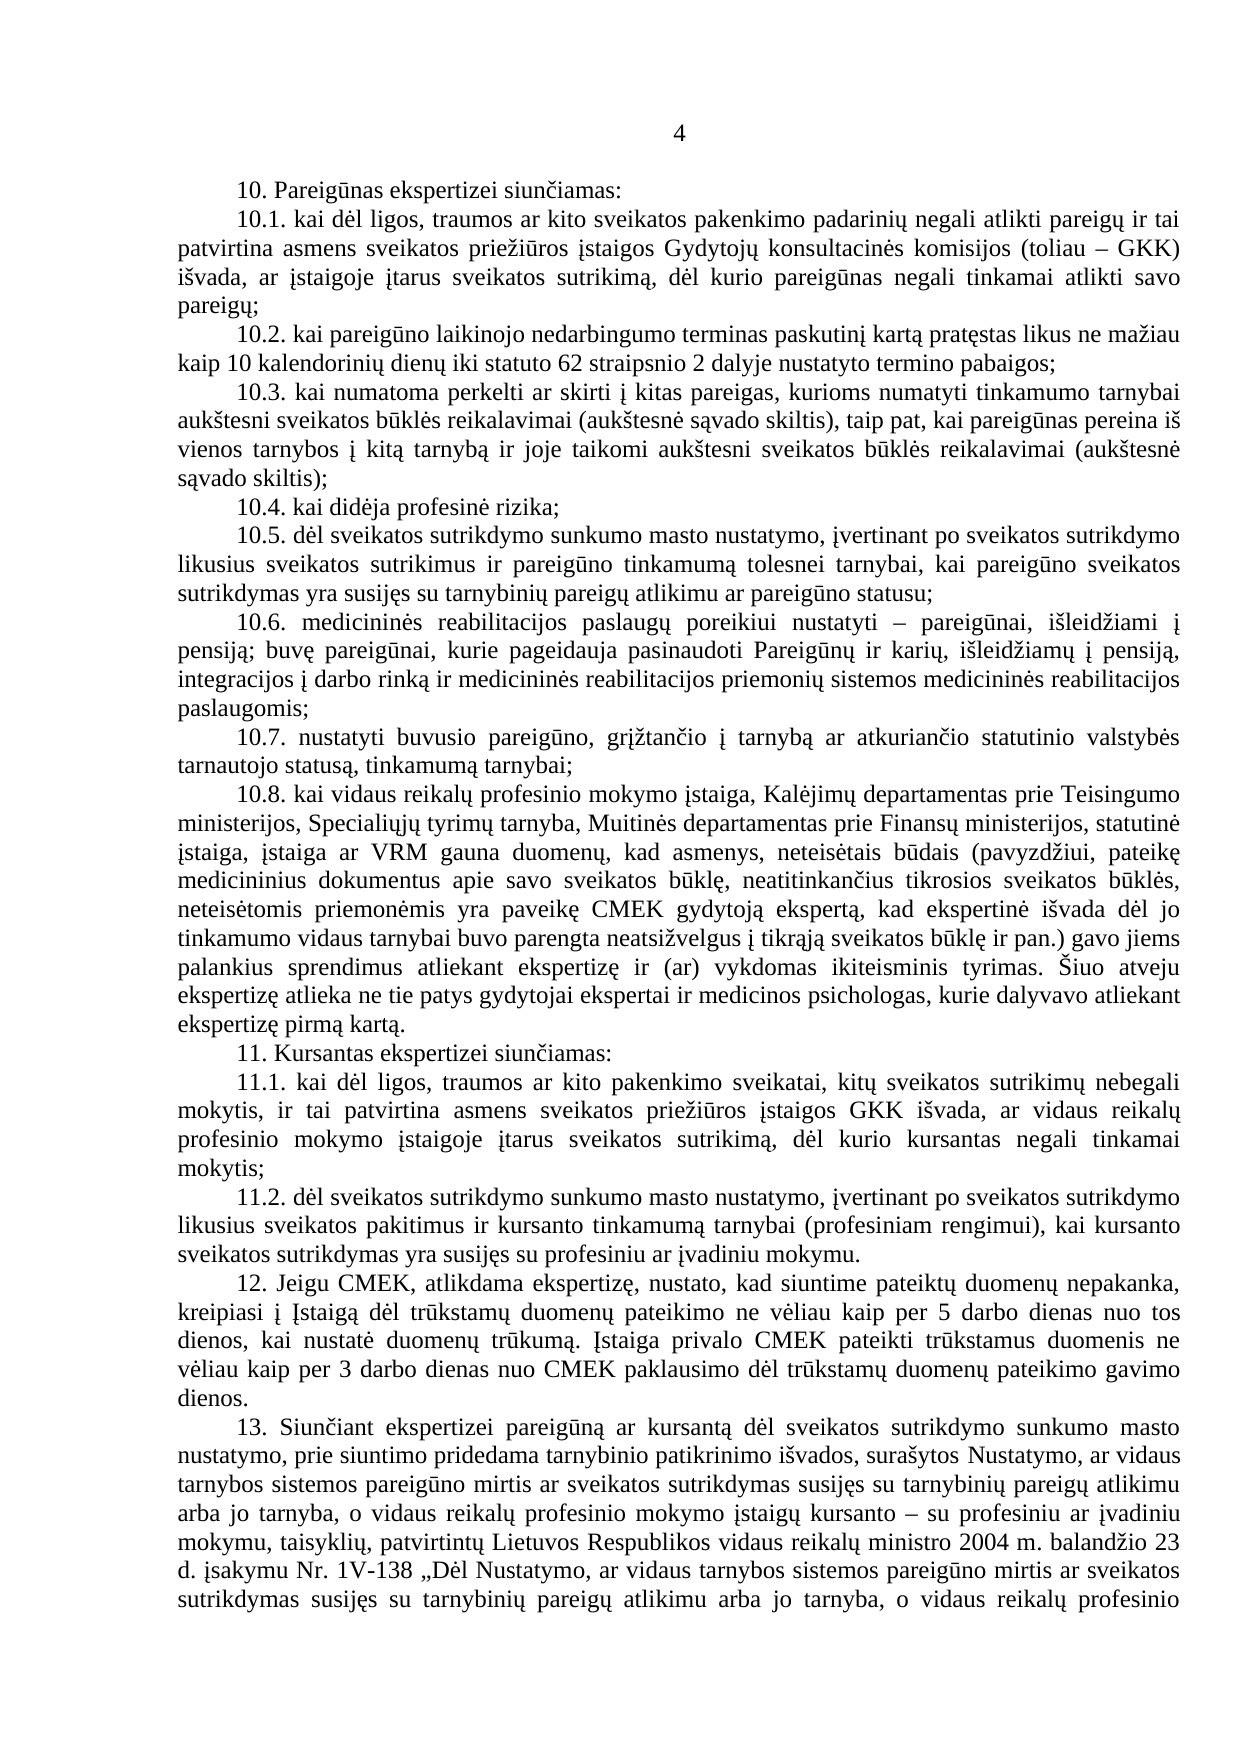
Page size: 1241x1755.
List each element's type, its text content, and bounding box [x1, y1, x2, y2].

text 10.7. nustatyti buvusio pareigūno, grįžtančio į tarnybą ar atkuriančio statutinio valstybės tarnautojo statusą, tinkamumą tarnybai; [177, 722, 1181, 779]
text 10.1. kai dėl ligos, traumos ar kito sveikatos pakenkimo padarinių negali atlikti pareigų ir tai patvirtina asmens sveikatos priežiūros įstaigos Gydytojų konsultacinės komisijos (toliau – GKK) išvada, ar įstaigoje įtarus sveikatos sutrikimą, dėl kurio pareigūnas negali tinkamai atlikti savo pareigų; [177, 204, 1181, 319]
text 10.8. kai vidaus reikalų profesinio mokymo įstaiga, Kalėjimų departamentas prie Teisingumo ministerijos, Specialiųjų tyrimų tarnyba, Muitinės departamentas prie Finansų ministerijos, statutinė įstaiga, įstaiga ar VRM gauna duomenų, kad asmenys, neteisėtais būdais (pavyzdžiui, pateikę medicininius dokumentus apie savo sveikatos būklę, neatitinkančius tikrosios sveikatos būklės, neteisėtomis priemonėmis yra paveikę CMEK gydytoją ekspertą, kad ekspertinė išvada dėl jo tinkamumo vidaus tarnybai buvo parengta neatsižvelgus į tikrąją sveikatos būklę ir pan.) gavo jiems palankius sprendimus atliekant ekspertizę ir (ar) vykdomas ikiteisminis tyrimas. Šiuo atveju ekspertizę atlieka ne tie patys gydytojai ekspertai ir medicinos psichologas, kurie dalyvavo atliekant ekspertizę pirmą kartą. [177, 779, 1181, 1038]
text 11.2. dėl sveikatos sutrikdymo sunkumo masto nustatymo, įvertinant po sveikatos sutrikdymo likusius sveikatos pakitimus ir kursanto tinkamumą tarnybai (profesiniam rengimui), kai kursanto sveikatos sutrikdymas yra susijęs su profesiniu ar įvadiniu mokymu. [177, 1182, 1181, 1268]
text 10.6. medicininės reabilitacijos paslaugų poreikiui nustatyti – pareigūnai, išleidžiami į pensiją; buvę pareigūnai, kurie pageidauja pasinaudoti Pareigūnų ir karių, išleidžiamų į pensiją, integracijos į darbo rinką ir medicininės reabilitacijos priemonių sistemos medicininės reabilitacijos paslaugomis; [177, 607, 1181, 722]
text 10.4. kai didėja profesinė rizika; [177, 492, 1181, 521]
text 10. Pareigūnas ekspertizei siunčiamas: [177, 176, 1181, 204]
text 11.1. kai dėl ligos, traumos ar kito pakenkimo sveikatai, kitų sveikatos sutrikimų nebegali mokytis, ir tai patvirtina asmens sveikatos priežiūros įstaigos GKK išvada, ar vidaus reikalų profesinio mokymo įstaigoje įtarus sveikatos sutrikimą, dėl kurio kursantas negali tinkamai mokytis; [177, 1067, 1181, 1182]
text 13. Siunčiant ekspertizei pareigūną ar kursantą dėl sveikatos sutrikdymo sunkumo masto nustatymo, prie siuntimo pridedama tarnybinio patikrinimo išvados, surašytos Nustatymo, ar vidaus tarnybos sistemos pareigūno mirtis ar sveikatos sutrikdymas susijęs su tarnybinių pareigų atlikimu arba jo tarnyba, o vidaus reikalų profesinio mokymo įstaigų kursanto – su profesiniu ar įvadiniu mokymu, taisyklių, patvirtintų Lietuvos Respublikos vidaus reikalų ministro 2004 m. balandžio 23 d. įsakymu Nr. 1V-138 „Dėl Nustatymo, ar vidaus tarnybos sistemos pareigūno mirtis ar sveikatos sutrikdymas susijęs su tarnybinių pareigų atlikimu arba jo tarnyba, o vidaus reikalų profesinio [177, 1412, 1181, 1613]
text 12. Jeigu CMEK, atlikdama ekspertizę, nustato, kad siuntime pateiktų duomenų nepakanka, kreipiasi į Įstaigą dėl trūkstamų duomenų pateikimo ne vėliau kaip per 5 darbo dienas nuo tos dienos, kai nustatė duomenų trūkumą. Įstaiga privalo CMEK pateikti trūkstamus duomenis ne vėliau kaip per 3 darbo dienas nuo CMEK paklausimo dėl trūkstamų duomenų pateikimo gavimo dienos. [177, 1268, 1181, 1412]
text 10.5. dėl sveikatos sutrikdymo sunkumo masto nustatymo, įvertinant po sveikatos sutrikdymo likusius sveikatos sutrikimus ir pareigūno tinkamumą tolesnei tarnybai, kai pareigūno sveikatos sutrikdymas yra susijęs su tarnybinių pareigų atlikimu ar pareigūno statusu; [177, 521, 1181, 607]
text 11. Kursantas ekspertizei siunčiamas: [177, 1038, 1181, 1067]
text 10.2. kai pareigūno laikinojo nedarbingumo terminas paskutinį kartą pratęstas likus ne mažiau kaip 10 kalendorinių dienų iki statuto 62 straipsnio 2 dalyje nustatyto termino pabaigos; [177, 319, 1181, 377]
text 10.3. kai numatoma perkelti ar skirti į kitas pareigas, kurioms numatyti tinkamumo tarnybai aukštesni sveikatos būklės reikalavimai (aukštesnė sąvado skiltis), taip pat, kai pareigūnas pereina iš vienos tarnybos į kitą tarnybą ir joje taikomi aukštesni sveikatos būklės reikalavimai (aukštesnė sąvado skiltis); [177, 377, 1181, 492]
